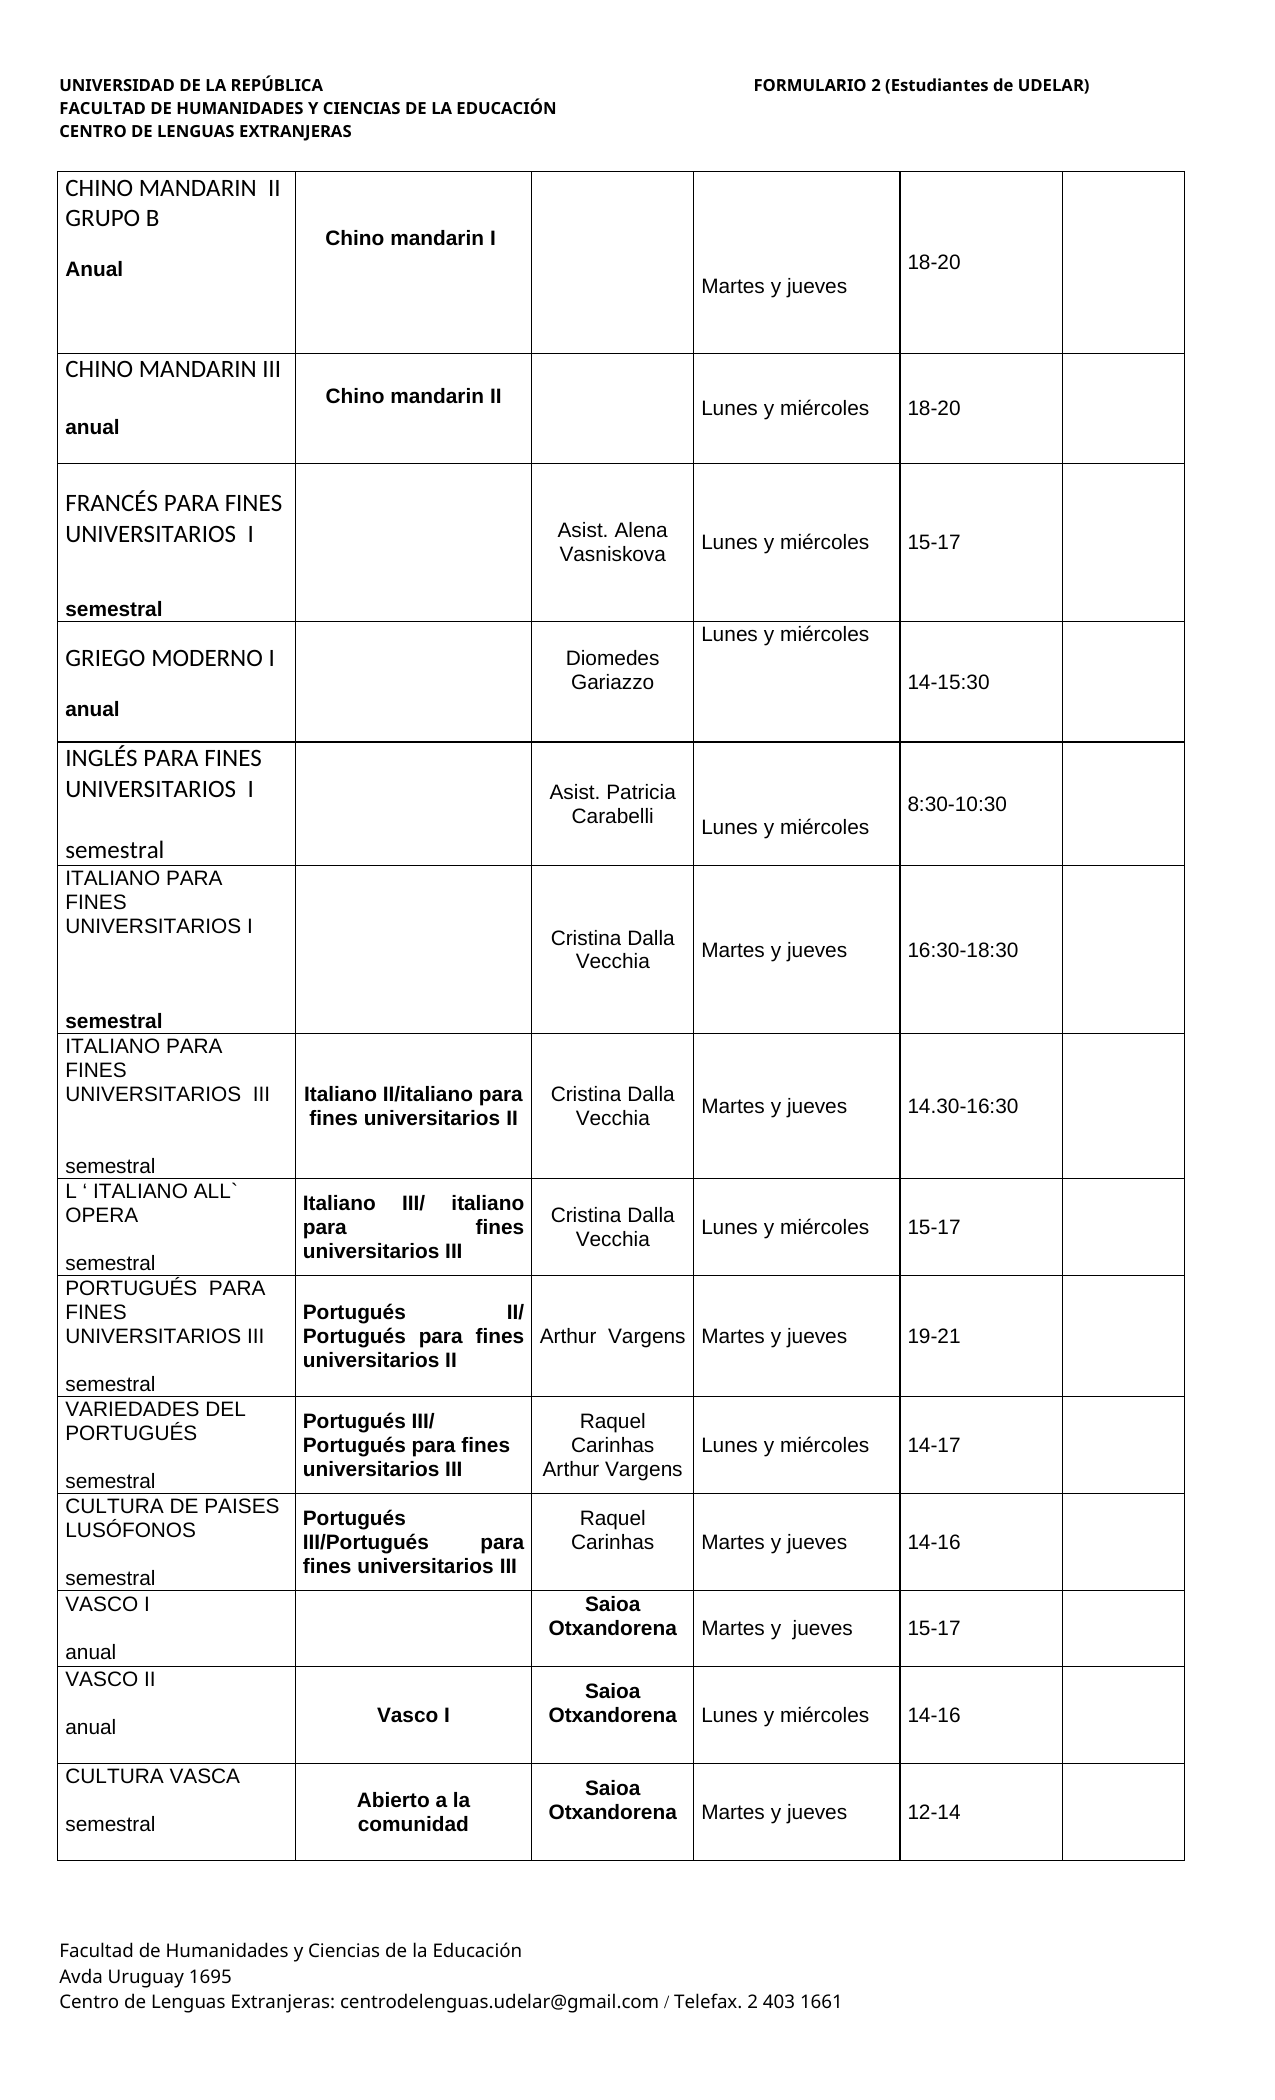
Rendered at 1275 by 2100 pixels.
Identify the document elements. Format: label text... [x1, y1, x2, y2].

table_cell [1063, 1397, 1184, 1493]
table_cell ITALIANO PARA FINES UNIVERSITARIOS III semestral [58, 1034, 295, 1178]
table_cell Chino mandarin I [296, 172, 531, 353]
table_cell Saioa Otxandorena [532, 1667, 693, 1763]
table_cell L ‘ ITALIANO ALL` OPERA semestral [58, 1179, 295, 1275]
table_cell VASCO II anual [58, 1667, 295, 1763]
table_cell Portugués II/ Portugués para fines universitarios II [296, 1276, 531, 1396]
table_cell [532, 172, 693, 353]
table_cell VASCO I anual [58, 1591, 295, 1666]
table_cell [1063, 172, 1184, 353]
table_cell [296, 464, 531, 621]
table_cell [1063, 622, 1184, 741]
table_cell [1063, 1764, 1184, 1860]
table_cell [1063, 354, 1184, 463]
table_cell Raquel Carinhas Arthur Vargens [532, 1397, 693, 1493]
table_cell Italiano II/italiano para fines universitarios II [296, 1034, 531, 1178]
table_cell CHINO MANDARIN II GRUPO B Anual [58, 172, 295, 353]
table_cell Lunes y miércoles [694, 1397, 899, 1493]
table_cell [532, 354, 693, 463]
table_cell Martes y jueves [694, 172, 899, 353]
table_cell PORTUGUÉS PARA FINES UNIVERSITARIOS III semestral [58, 1276, 295, 1396]
table_cell Saioa Otxandorena [532, 1764, 693, 1860]
table_cell Lunes y miércoles [694, 1179, 899, 1275]
table_cell Portugués III/ Portugués para fines universitarios III [296, 1397, 531, 1493]
table_cell Raquel Carinhas [532, 1494, 693, 1589]
table_cell 14.30-16:30 [901, 1034, 1062, 1178]
table_cell Italiano III/ italiano para fines universitarios III [296, 1179, 531, 1275]
table_cell Cristina Dalla Vecchia [532, 866, 693, 1033]
table_cell CULTURA DE PAISES LUSÓFONOS semestral [58, 1494, 295, 1589]
table_cell [296, 743, 531, 864]
table_cell 16:30-18:30 [901, 866, 1062, 1033]
table_cell [296, 622, 531, 741]
table_cell Vasco I [296, 1667, 531, 1763]
table_cell Diomedes Gariazzo [532, 622, 693, 741]
table_cell [296, 866, 531, 1033]
table_cell [1063, 866, 1184, 1033]
table_cell [1063, 1276, 1184, 1396]
table_cell Martes y jueves [694, 1591, 899, 1666]
table_cell [1063, 464, 1184, 621]
table_cell CULTURA VASCA semestral [58, 1764, 295, 1860]
table_cell FRANCÉS PARA FINES UNIVERSITARIOS I semestral [58, 464, 295, 621]
table_cell Lunes y miércoles [694, 1667, 899, 1763]
table_cell [1063, 1179, 1184, 1275]
table_cell 18-20 [901, 354, 1062, 463]
table_cell Portugués III/Portugués para fines universitarios III [296, 1494, 531, 1589]
table_cell GRIEGO MODERNO I anual [58, 622, 295, 741]
table_cell 8:30-10:30 [901, 743, 1062, 864]
table_cell 15-17 [901, 464, 1062, 621]
table_cell Cristina Dalla Vecchia [532, 1034, 693, 1178]
table_cell [1063, 1494, 1184, 1589]
table_cell Lunes y miércoles [694, 464, 899, 621]
table_cell 14-16 [901, 1494, 1062, 1589]
table_cell Lunes y miércoles [694, 354, 899, 463]
table_cell Lunes y miércoles [694, 743, 899, 864]
table_cell Martes y jueves [694, 866, 899, 1033]
table_cell [1063, 1591, 1184, 1666]
table_cell Cristina Dalla Vecchia [532, 1179, 693, 1275]
table_cell CHINO MANDARIN III anual [58, 354, 295, 463]
table_cell Arthur Vargens [532, 1276, 693, 1396]
table_cell Martes y jueves [694, 1034, 899, 1178]
table_cell Asist. Alena Vasniskova [532, 464, 693, 621]
table_cell 14-17 [901, 1397, 1062, 1493]
table_cell Lunes y miércoles [694, 622, 899, 741]
table_cell INGLÉS PARA FINES UNIVERSITARIOS I semestral [58, 743, 295, 864]
table_cell VARIEDADES DEL PORTUGUÉS semestral [58, 1397, 295, 1493]
table_cell 19-21 [901, 1276, 1062, 1396]
table_cell 14-16 [901, 1667, 1062, 1763]
table_cell Asist. Patricia Carabelli [532, 743, 693, 864]
table_cell Abierto a la comunidad [296, 1764, 531, 1860]
table_cell 15-17 [901, 1179, 1062, 1275]
table_cell 14-15:30 [901, 622, 1062, 741]
table_cell 18-20 [901, 172, 1062, 353]
table_cell [296, 1591, 531, 1666]
table_cell 15-17 [901, 1591, 1062, 1666]
table_cell [1063, 743, 1184, 864]
table_cell Chino mandarin II [296, 354, 531, 463]
table_cell ITALIANO PARA FINES UNIVERSITARIOS I semestral [58, 866, 295, 1033]
table_cell Martes y jueves [694, 1276, 899, 1396]
table_cell Martes y jueves [694, 1494, 899, 1589]
table_cell [1063, 1034, 1184, 1178]
table_cell Saioa Otxandorena [532, 1591, 693, 1666]
table_cell 12-14 [901, 1764, 1062, 1860]
table_cell Martes y jueves [694, 1764, 899, 1860]
table_cell [1063, 1667, 1184, 1763]
